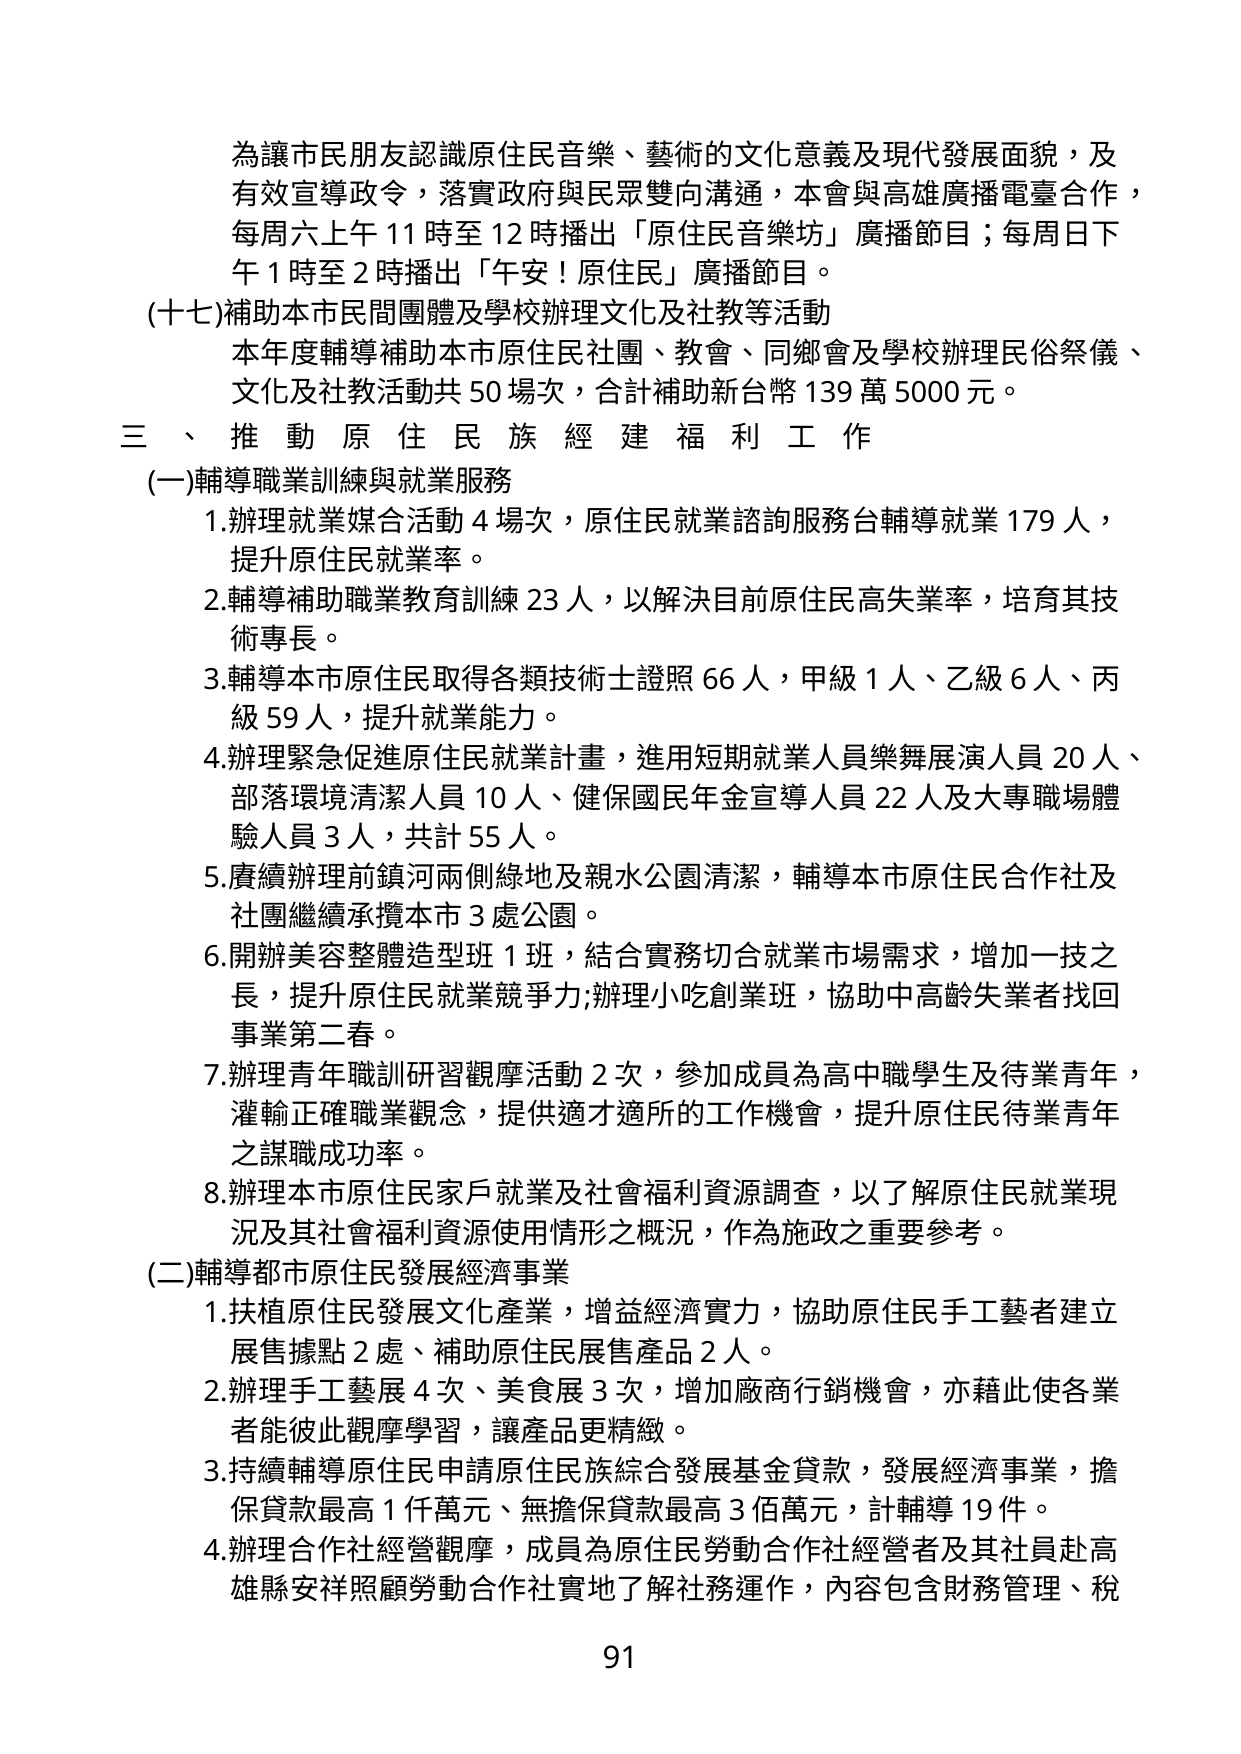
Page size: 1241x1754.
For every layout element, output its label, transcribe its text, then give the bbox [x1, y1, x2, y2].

text (二)輔導都市原住民發展經濟事業 [147, 1251, 1121, 1291]
text 2.辦理手工藝展4次、美食展3次，增加廠商行銷機會，亦藉此使各業者能彼此觀摩學習，讓產品更精緻。 [203, 1370, 1121, 1449]
text 6.開辦美容整體造型班1班，結合實務切合就業市場需求，增加一技之長，提升原住民就業競爭力;辦理小吃創業班，協助中高齡失業者找回事業第二春。 [203, 935, 1121, 1053]
text 8.辦理本市原住民家戶就業及社會福利資源調查，以了解原住民就業現況及其社會福利資源使用情形之概況，作為施政之重要參考。 [203, 1172, 1121, 1251]
text 7.辦理青年職訓研習觀摩活動2次，參加成員為高中職學生及待業青年，灌輸正確職業觀念，提供適才適所的工作機會，提升原住民待業青年之謀職成功率。 [203, 1053, 1121, 1172]
text 三、推動原住民族經建福利工作 [119, 411, 1121, 460]
text 為讓市民朋友認識原住民音樂、藝術的文化意義及現代發展面貌，及有效宣導政令，落實政府與民眾雙向溝通，本會與高雄廣播電臺合作，每周六上午11時至12時播出「原住民音樂坊」廣播節目；每周日下午1時至2時播出「午安！原住民」廣播節目。 [231, 133, 1121, 292]
text 3.持續輔導原住民申請原住民族綜合發展基金貸款，發展經濟事業，擔保貸款最高1仟萬元、無擔保貸款最高3佰萬元，計輔導19件。 [203, 1449, 1121, 1528]
text 2.輔導補助職業教育訓練23人，以解決目前原住民高失業率，培育其技術專長。 [203, 578, 1121, 658]
text 1.辦理就業媒合活動4場次，原住民就業諮詢服務台輔導就業179人，提升原住民就業率。 [203, 499, 1121, 578]
text 5.賡續辦理前鎮河兩側綠地及親水公園清潔，輔導本市原住民合作社及社團繼續承攬本市3處公園。 [203, 856, 1121, 935]
text (一)輔導職業訓練與就業服務 [147, 460, 1121, 499]
text 3.輔導本市原住民取得各類技術士證照66人，甲級1人、乙級6人、丙級59人，提升就業能力。 [203, 658, 1121, 737]
text (十七)補助本市民間團體及學校辦理文化及社教等活動 [147, 292, 1121, 331]
text 本年度輔導補助本市原住民社團、教會、同鄉會及學校辦理民俗祭儀、文化及社教活動共50場次，合計補助新台幣139萬5000元。 [231, 331, 1121, 411]
text 4.辦理合作社經營觀摩，成員為原住民勞動合作社經營者及其社員赴高雄縣安祥照顧勞動合作社實地了解社務運作，內容包含財務管理、稅 [203, 1528, 1121, 1608]
text 1.扶植原住民發展文化產業，增益經濟實力，協助原住民手工藝者建立展售據點2處、補助原住民展售產品2人。 [203, 1291, 1121, 1370]
text 4.辦理緊急促進原住民就業計畫，進用短期就業人員樂舞展演人員20人、部落環境清潔人員10人、健保國民年金宣導人員22人及大專職場體驗人員3人，共計55人。 [203, 737, 1121, 856]
